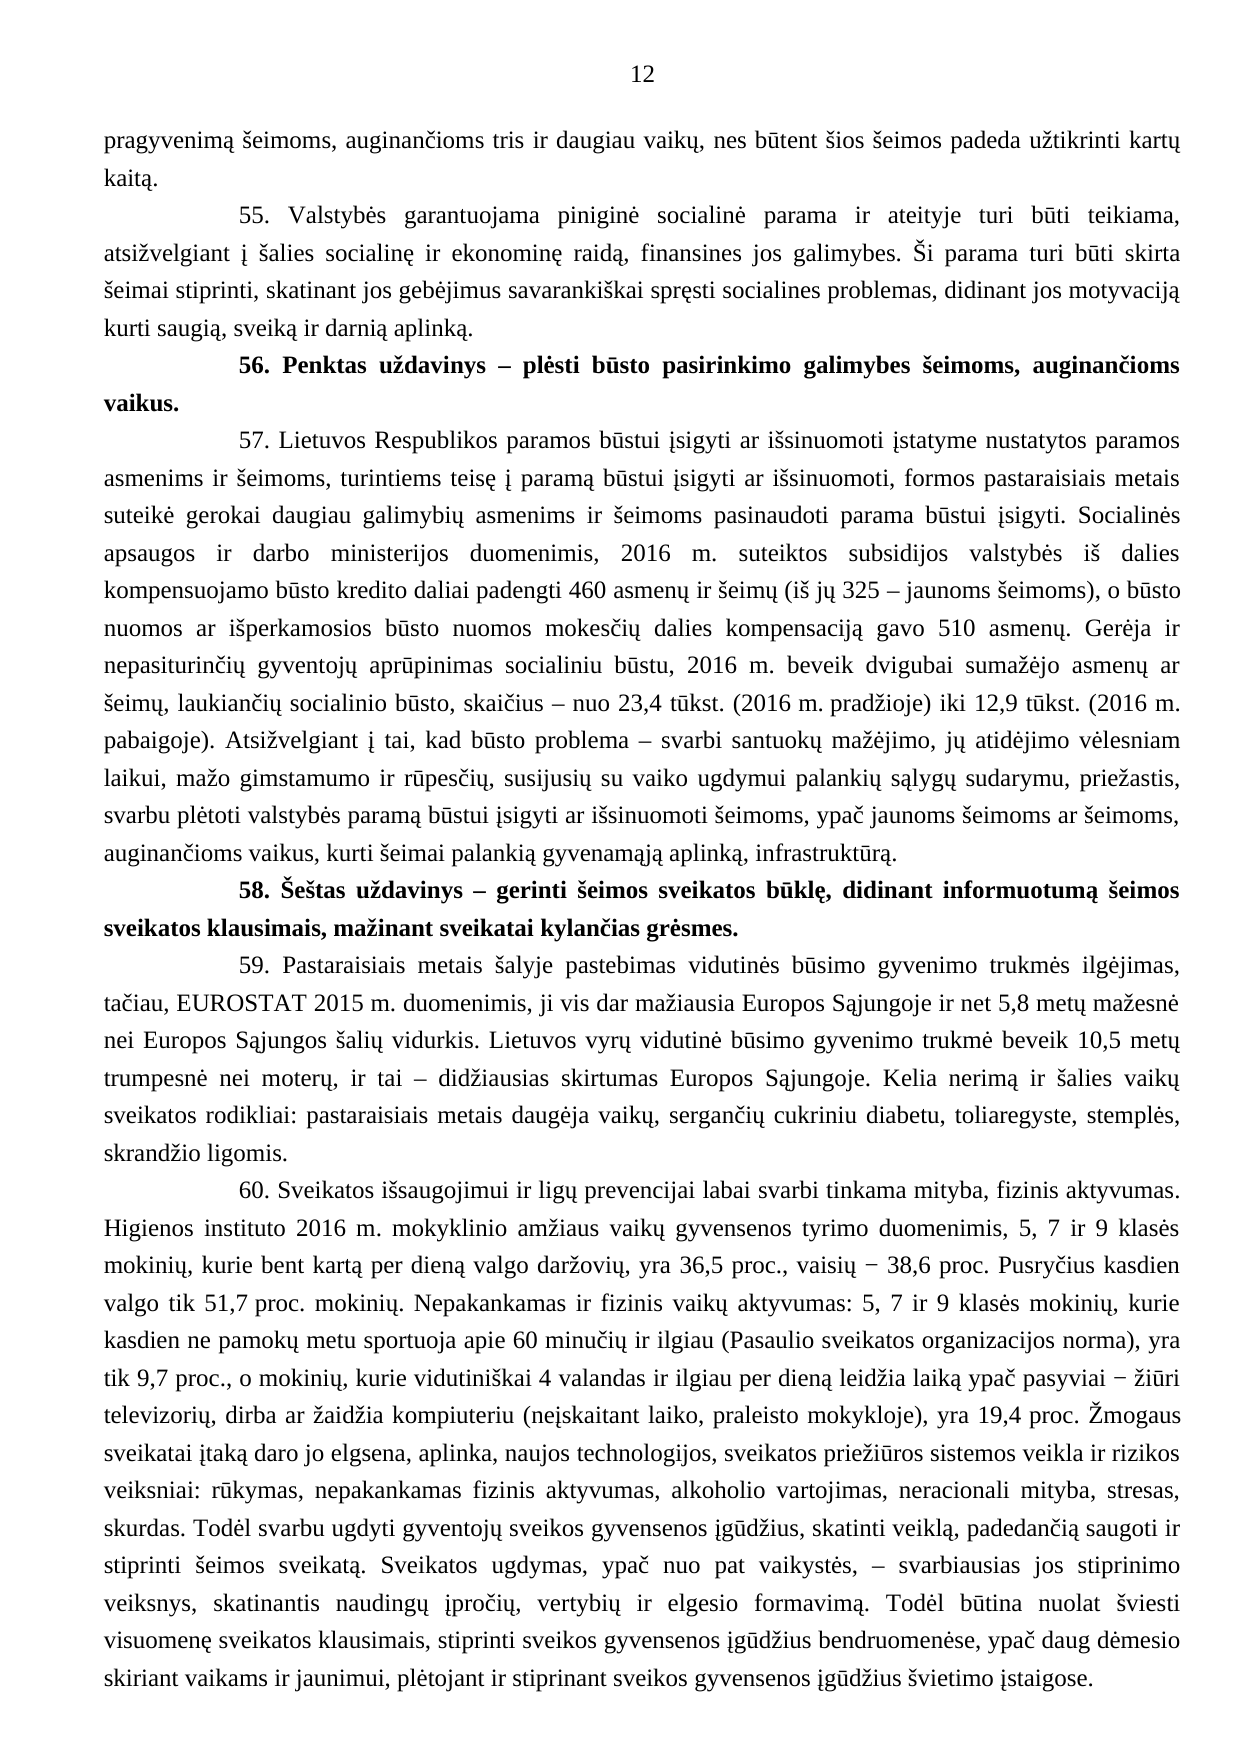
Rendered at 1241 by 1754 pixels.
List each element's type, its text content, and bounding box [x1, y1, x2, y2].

text 59. Pastaraisiais metais šalyje pastebimas vidutinės būsimo gyvenimo trukmės ilgėjimas, tačiau, EUROSTAT 2015 m. duomenimis, ji vis dar mažiausia Europos Sąjungoje ir net 5,8 metų mažesnė nei Europos Sąjungos šalių vidurkis. Lietuvos vyrų vidutinė būsimo gyvenimo trukmė beveik 10,5 metų trumpesnė nei moterų, ir tai – didžiausias skirtumas Europos Sąjungoje. Kelia nerimą ir šalies vaikų sveikatos rodikliai: pastaraisiais metais daugėja vaikų, sergančių cukriniu diabetu, toliaregyste, stemplės, skrandžio ligomis. [103, 942, 1181, 1167]
text 55. Valstybės garantuojama piniginė socialinė parama ir ateityje turi būti teikiama, atsižvelgiant į šalies socialinę ir ekonominę raidą, finansines jos galimybes. Ši parama turi būti skirta šeimai stiprinti, skatinant jos gebėjimus savarankiškai spręsti socialines problemas, didinant jos motyvaciją kurti saugią, sveiką ir darnią aplinką. [103, 192, 1181, 342]
text 57. Lietuvos Respublikos paramos būstui įsigyti ar išsinuomoti įstatyme nustatytos paramos asmenims ir šeimoms, turintiems teisę į paramą būstui įsigyti ar išsinuomoti, formos pastaraisiais metais suteikė gerokai daugiau galimybių asmenims ir šeimoms pasinaudoti parama būstui įsigyti. Socialinės apsaugos ir darbo ministerijos duomenimis, 2016 m. suteiktos subsidijos valstybės iš dalies kompensuojamo būsto kredito daliai padengti 460 asmenų ir šeimų (iš jų 325 – jaunoms šeimoms), o būsto nuomos ar išperkamosios būsto nuomos mokesčių dalies kompensaciją gavo 510 asmenų. Gerėja ir nepasiturinčių gyventojų aprūpinimas socialiniu būstu, 2016 m. beveik dvigubai sumažėjo asmenų ar šeimų, laukiančių socialinio būsto, skaičius – nuo 23,4 tūkst. (2016 m. pradžioje) iki 12,9 tūkst. (2016 m. pabaigoje). Atsižvelgiant į tai, kad būsto problema – svarbi santuokų mažėjimo, jų atidėjimo vėlesniam laikui, mažo gimstamumo ir rūpesčių, susijusių su vaiko ugdymui palankių sąlygų sudarymu, priežastis, svarbu plėtoti valstybės paramą būstui įsigyti ar išsinuomoti šeimoms, ypač jaunoms šeimoms ar šeimoms, auginančioms vaikus, kurti šeimai palankią gyvenamąją aplinką, infrastruktūrą. [103, 417, 1181, 867]
text 60. Sveikatos išsaugojimui ir ligų prevencijai labai svarbi tinkama mityba, fizinis aktyvumas. Higienos instituto 2016 m. mokyklinio amžiaus vaikų gyvensenos tyrimo duomenimis, 5, 7 ir 9 klasės mokinių, kurie bent kartą per dieną valgo daržovių, yra 36,5 proc., vaisių − 38,6 proc. Pusryčius kasdien valgo tik 51,7 proc. mokinių. Nepakankamas ir fizinis vaikų aktyvumas: 5, 7 ir 9 klasės mokinių, kurie kasdien ne pamokų metu sportuoja apie 60 minučių ir ilgiau (Pasaulio sveikatos organizacijos norma), yra tik 9,7 proc., o mokinių, kurie vidutiniškai 4 valandas ir ilgiau per dieną leidžia laiką ypač pasyviai − žiūri televizorių, dirba ar žaidžia kompiuteriu (neįskaitant laiko, praleisto mokykloje), yra 19,4 proc. Žmogaus sveikatai įtaką daro jo elgsena, aplinka, naujos technologijos, sveikatos priežiūros sistemos veikla ir rizikos veiksniai: rūkymas, nepakankamas fizinis aktyvumas, alkoholio vartojimas, neracionali mityba, stresas, skurdas. Todėl svarbu ugdyti gyventojų sveikos gyvensenos įgūdžius, skatinti veiklą, padedančią saugoti ir stiprinti šeimos sveikatą. Sveikatos ugdymas, ypač nuo pat vaikystės, – svarbiausias jos stiprinimo veiksnys, skatinantis naudingų įpročių, vertybių ir elgesio formavimą. Todėl būtina nuolat šviesti visuomenę sveikatos klausimais, stiprinti sveikos gyvensenos įgūdžius bendruomenėse, ypač daug dėmesio skiriant vaikams ir jaunimui, plėtojant ir stiprinant sveikos gyvensenos įgūdžius švietimo įstaigose. [103, 1167, 1181, 1692]
text 56. Penktas uždavinys – plėsti būsto pasirinkimo galimybes šeimoms, auginančioms vaikus. [103, 342, 1181, 417]
text 58. Šeštas uždavinys – gerinti šeimos sveikatos būklę, didinant informuotumą šeimos sveikatos klausimais, mažinant sveikatai kylančias grėsmes. [103, 867, 1181, 942]
text pragyvenimą šeimoms, auginančioms tris ir daugiau vaikų, nes būtent šios šeimos padeda užtikrinti kartų kaitą. [103, 117, 1181, 192]
